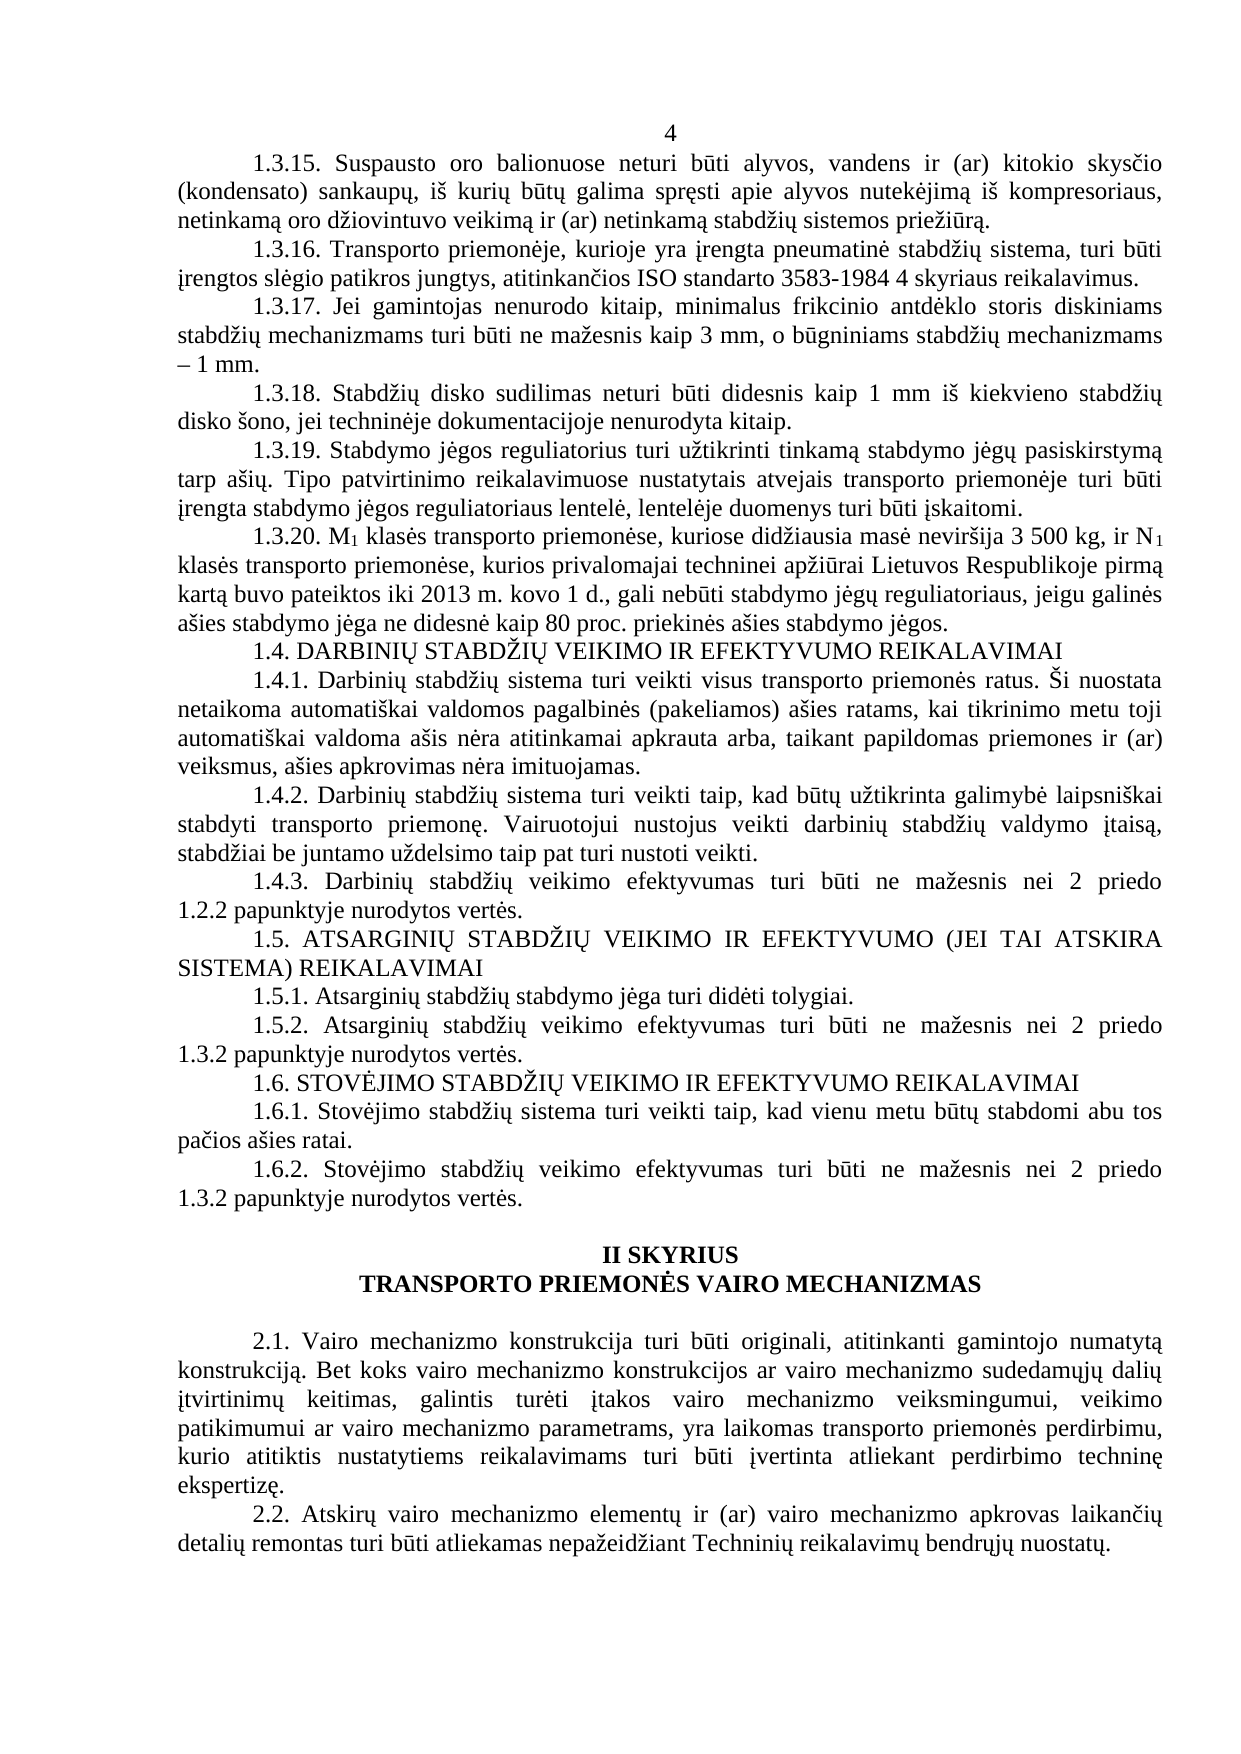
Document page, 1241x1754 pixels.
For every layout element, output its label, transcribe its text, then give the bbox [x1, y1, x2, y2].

text 1.5. ATSARGINIŲ STABDŽIŲ VEIKIMO IR EFEKTYVUMO (JEI TAI ATSKIRA SISTEMA) REIKALAVIMAI [177, 924, 1163, 981]
text 1.3.16. Transporto priemonėje, kurioje yra įrengta pneumatinė stabdžių sistema, turi būti įrengtos slėgio patikros jungtys, atitinkančios ISO standarto 3583-1984 4 skyriaus reikalavimus. [177, 234, 1163, 291]
text 2.1. Vairo mechanizmo konstrukcija turi būti originali, atitinkanti gamintojo numatytą konstrukciją. Bet koks vairo mechanizmo konstrukcijos ar vairo mechanizmo sudedamųjų dalių įtvirtinimų keitimas, galintis turėti įtakos vairo mechanizmo veiksmingumui, veikimo patikimumui ar vairo mechanizmo parametrams, yra laikomas transporto priemonės perdirbimu, kurio atitiktis nustatytiems reikalavimams turi būti įvertinta atliekant perdirbimo techninę ekspertizę. [177, 1326, 1163, 1499]
text 1.3.15. Suspausto oro balionuose neturi būti alyvos, vandens ir (ar) kitokio skysčio (kondensato) sankaupų, iš kurių būtų galima spręsti apie alyvos nutekėjimą iš kompresoriaus, netinkamą oro džiovintuvo veikimą ir (ar) netinkamą stabdžių sistemos priežiūrą. [177, 148, 1163, 234]
text 1.6.1. Stovėjimo stabdžių sistema turi veikti taip, kad vienu metu būtų stabdomi abu tos pačios ašies ratai. [177, 1096, 1163, 1154]
text 1.3.18. Stabdžių disko sudilimas neturi būti didesnis kaip 1 mm iš kiekvieno stabdžių disko šono, jei techninėje dokumentacijoje nenurodyta kitaip. [177, 378, 1163, 435]
text TRANSPORTO PRIEMONĖS VAIRO MECHANIZMAS [177, 1269, 1163, 1298]
text 1.4.1. Darbinių stabdžių sistema turi veikti visus transporto priemonės ratus. Ši nuostata netaikoma automatiškai valdomos pagalbinės (pakeliamos) ašies ratams, kai tikrinimo metu toji automatiškai valdoma ašis nėra atitinkamai apkrauta arba, taikant papildomas priemones ir (ar) veiksmus, ašies apkrovimas nėra imituojamas. [177, 665, 1163, 780]
text 1.4.2. Darbinių stabdžių sistema turi veikti taip, kad būtų užtikrinta galimybė laipsniškai stabdyti transporto priemonę. Vairuotojui nustojus veikti darbinių stabdžių valdymo įtaisą, stabdžiai be juntamo uždelsimo taip pat turi nustoti veikti. [177, 780, 1163, 866]
text 1.3.19. Stabdymo jėgos reguliatorius turi užtikrinti tinkamą stabdymo jėgų pasiskirstymą tarp ašių. Tipo patvirtinimo reikalavimuose nustatytais atvejais transporto priemonėje turi būti įrengta stabdymo jėgos reguliatoriaus lentelė, lentelėje duomenys turi būti įskaitomi. [177, 435, 1163, 521]
text 2.2. Atskirų vairo mechanizmo elementų ir (ar) vairo mechanizmo apkrovas laikančių detalių remontas turi būti atliekamas nepažeidžiant Techninių reikalavimų bendrųjų nuostatų. [177, 1499, 1163, 1556]
text 1.6. STOVĖJIMO STABDŽIŲ VEIKIMO IR EFEKTYVUMO REIKALAVIMAI [177, 1068, 1163, 1096]
text 1.5.2. Atsarginių stabdžių veikimo efektyvumas turi būti ne mažesnis nei 2 priedo 1.3.2 papunktyje nurodytos vertės. [177, 1010, 1163, 1068]
text 1.3.20. M1 klasės transporto priemonėse, kuriose didžiausia masė neviršija 3 500 kg, ir N1 klasės transporto priemonėse, kurios privalomajai techninei apžiūrai Lietuvos Respublikoje pirmą kartą buvo pateiktos iki 2013 m. kovo 1 d., gali nebūti stabdymo jėgų reguliatoriaus, jeigu galinės ašies stabdymo jėga ne didesnė kaip 80 proc. priekinės ašies stabdymo jėgos. [177, 521, 1163, 636]
text 1.3.17. Jei gamintojas nenurodo kitaip, minimalus frikcinio antdėklo storis diskiniams stabdžių mechanizmams turi būti ne mažesnis kaip 3 mm, o būgniniams stabdžių mechanizmams – 1 mm. [177, 291, 1163, 378]
text 1.6.2. Stovėjimo stabdžių veikimo efektyvumas turi būti ne mažesnis nei 2 priedo 1.3.2 papunktyje nurodytos vertės. [177, 1154, 1163, 1211]
text 1.4. DARBINIŲ STABDŽIŲ VEIKIMO IR EFEKTYVUMO REIKALAVIMAI [177, 636, 1163, 665]
text II SKYRIUS [177, 1240, 1163, 1269]
text 1.5.1. Atsarginių stabdžių stabdymo jėga turi didėti tolygiai. [177, 981, 1163, 1010]
text 1.4.3. Darbinių stabdžių veikimo efektyvumas turi būti ne mažesnis nei 2 priedo 1.2.2 papunktyje nurodytos vertės. [177, 866, 1163, 924]
